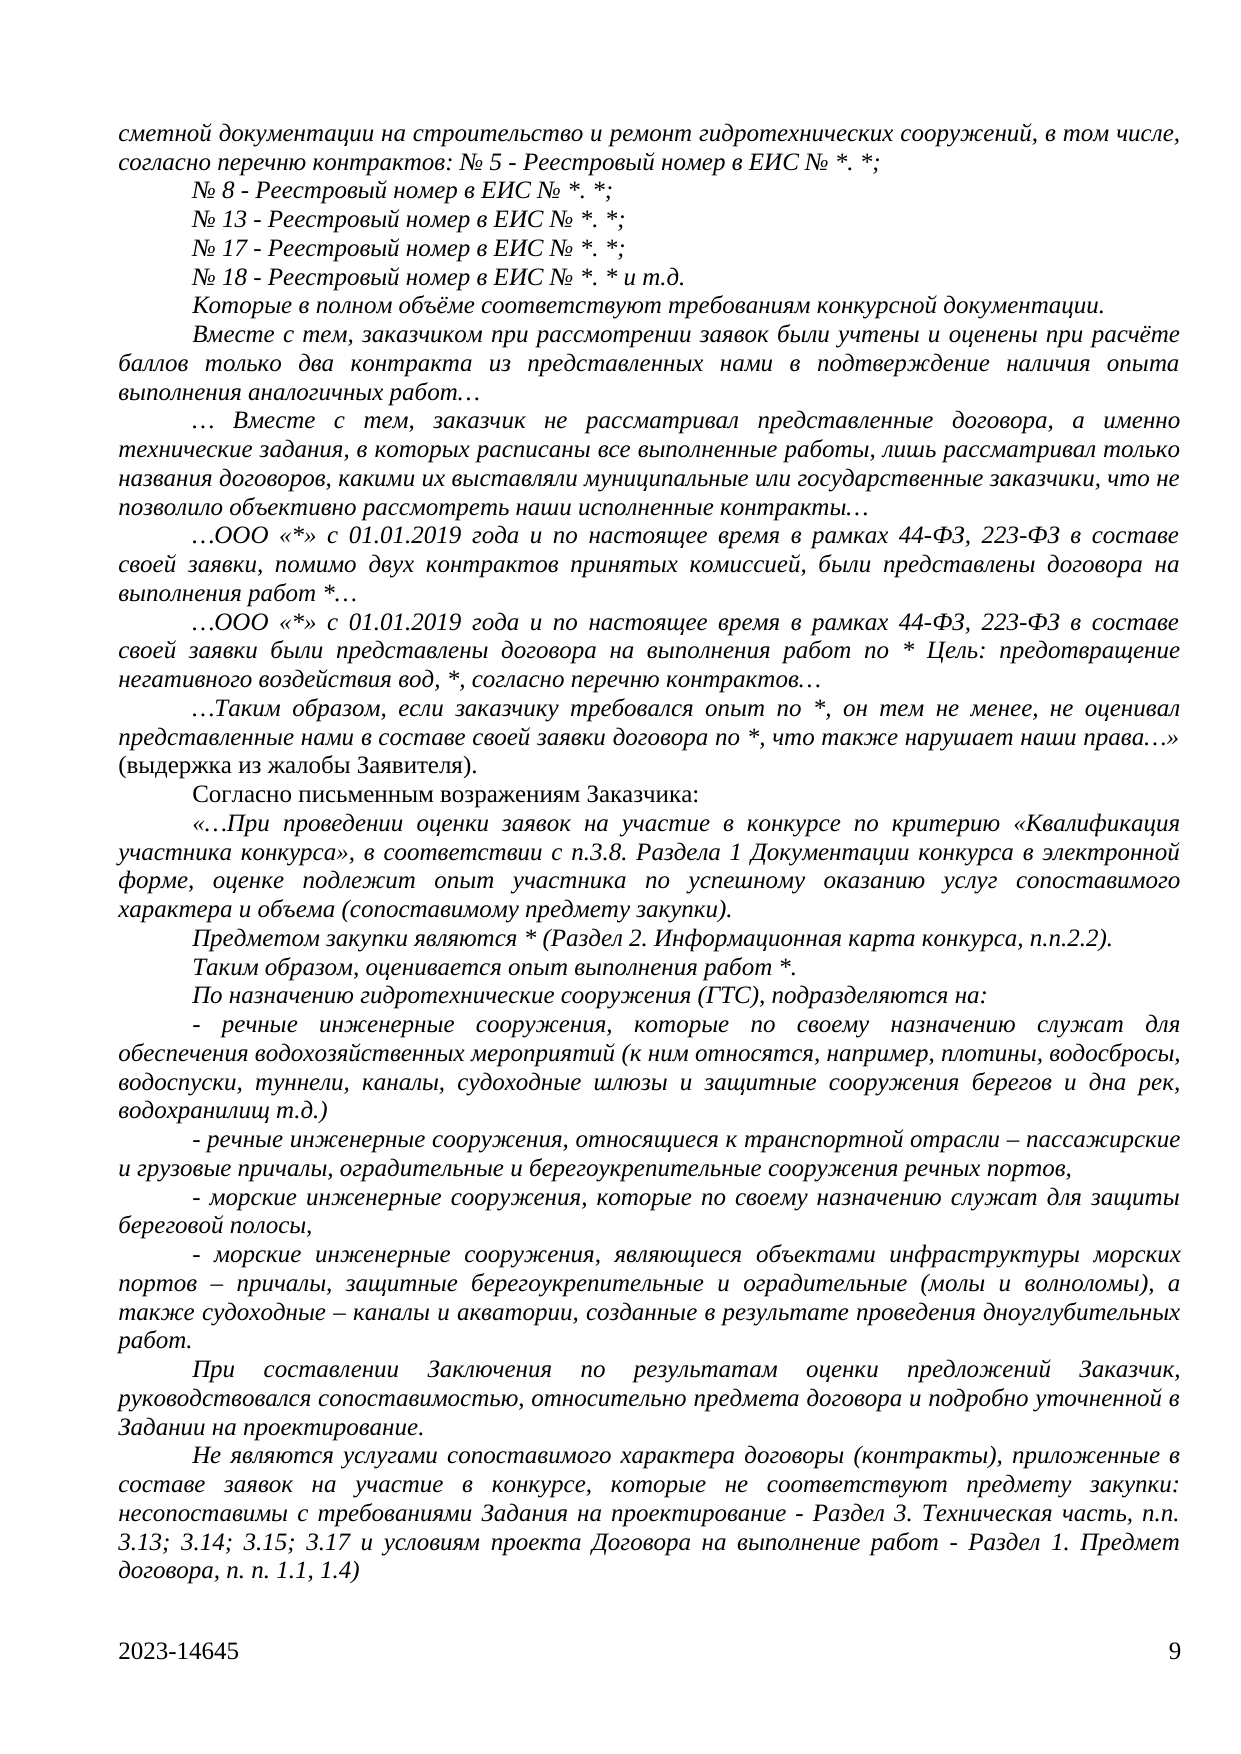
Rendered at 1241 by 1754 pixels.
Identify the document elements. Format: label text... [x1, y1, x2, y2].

text сметной документации на строительство и ремонт гидротехнических сооружений, в том числе, согласно перечню контрактов: № 5 - Реестровый номер в ЕИС № *. *; [118, 118, 1181, 176]
text № 18 - Реестровый номер в ЕИС № *. * и т.д. [118, 262, 1181, 291]
text … Вместе с тем, заказчик не рассматривал представленные договора, а именно технические задания, в которых расписаны все выполненные работы, лишь рассматривал только названия договоров, какими их выставляли муниципальные или государственные заказчики, что не позволило объективно рассмотреть наши исполненные контракты… [118, 406, 1181, 521]
text …Таким образом, если заказчику требовался опыт по *, он тем не менее, не оценивал представленные нами в составе своей заявки договора по *, что также нарушает наши права…» (выдержка из жалобы Заявителя). [118, 693, 1181, 779]
text При составлении Заключения по результатам оценки предложений Заказчик, руководствовался сопоставимостью, относительно предмета договора и подробно уточненной в Задании на проектирование. [118, 1354, 1181, 1441]
text Которые в полном объёме соответствуют требованиям конкурсной документации. [118, 291, 1181, 319]
text Предметом закупки являются * (Раздел 2. Информационная карта конкурса, п.п.2.2). [118, 923, 1181, 952]
text - морские инженерные сооружения, являющиеся объектами инфраструктуры морских портов – причалы, защитные берегоукрепительные и оградительные (молы и волноломы), а также судоходные – каналы и акватории, созданные в результате проведения дноуглубительных работ. [118, 1239, 1181, 1354]
text «…При проведении оценки заявок на участие в конкурсе по критерию «Квалификация участника конкурса», в соответствии с п.3.8. Раздела 1 Документации конкурса в электронной форме, оценке подлежит опыт участника по успешному оказанию услуг сопоставимого характера и объема (сопоставимому предмету закупки). [118, 808, 1181, 923]
text Вместе с тем, заказчиком при рассмотрении заявок были учтены и оценены при расчёте баллов только два контракта из представленных нами в подтверждение наличия опыта выполнения аналогичных работ… [118, 319, 1181, 406]
text Таким образом, оценивается опыт выполнения работ *. [118, 952, 1181, 981]
text …ООО «*» с 01.01.2019 года и по настоящее время в рамках 44-ФЗ, 223-ФЗ в составе своей заявки, помимо двух контрактов принятых комиссией, были представлены договора на выполнения работ *… [118, 521, 1181, 607]
text Согласно письменным возражениям Заказчика: [118, 779, 1181, 808]
text …ООО «*» с 01.01.2019 года и по настоящее время в рамках 44-ФЗ, 223-ФЗ в составе своей заявки были представлены договора на выполнения работ по * Цель: предотвращение негативного воздействия вод, *, согласно перечню контрактов… [118, 607, 1181, 693]
text Не являются услугами сопоставимого характера договоры (контракты), приложенные в составе заявок на участие в конкурсе, которые не соответствуют предмету закупки: несопоставимы с требованиями Задания на проектирование - Раздел 3. Техническая часть, п.п. 3.13; 3.14; 3.15; 3.17 и условиям проекта Договора на выполнение работ - Раздел 1. Предмет договора, п. п. 1.1, 1.4) [118, 1441, 1181, 1584]
text № 13 - Реестровый номер в ЕИС № *. *; [118, 204, 1181, 233]
text № 17 - Реестровый номер в ЕИС № *. *; [118, 233, 1181, 262]
text - морские инженерные сооружения, которые по своему назначению служат для защиты береговой полосы, [118, 1182, 1181, 1239]
text - речные инженерные сооружения, относящиеся к транспортной отрасли – пассажирские и грузовые причалы, оградительные и берегоукрепительные сооружения речных портов, [118, 1124, 1181, 1182]
text По назначению гидротехнические сооружения (ГТС), подразделяются на: [118, 981, 1181, 1009]
text № 8 - Реестровый номер в ЕИС № *. *; [118, 176, 1181, 204]
text - речные инженерные сооружения, которые по своему назначению служат для обеспечения водохозяйственных мероприятий (к ним относятся, например, плотины, водосбросы, водоспуски, туннели, каналы, судоходные шлюзы и защитные сооружения берегов и дна рек, водохранилищ т.д.) [118, 1009, 1181, 1124]
